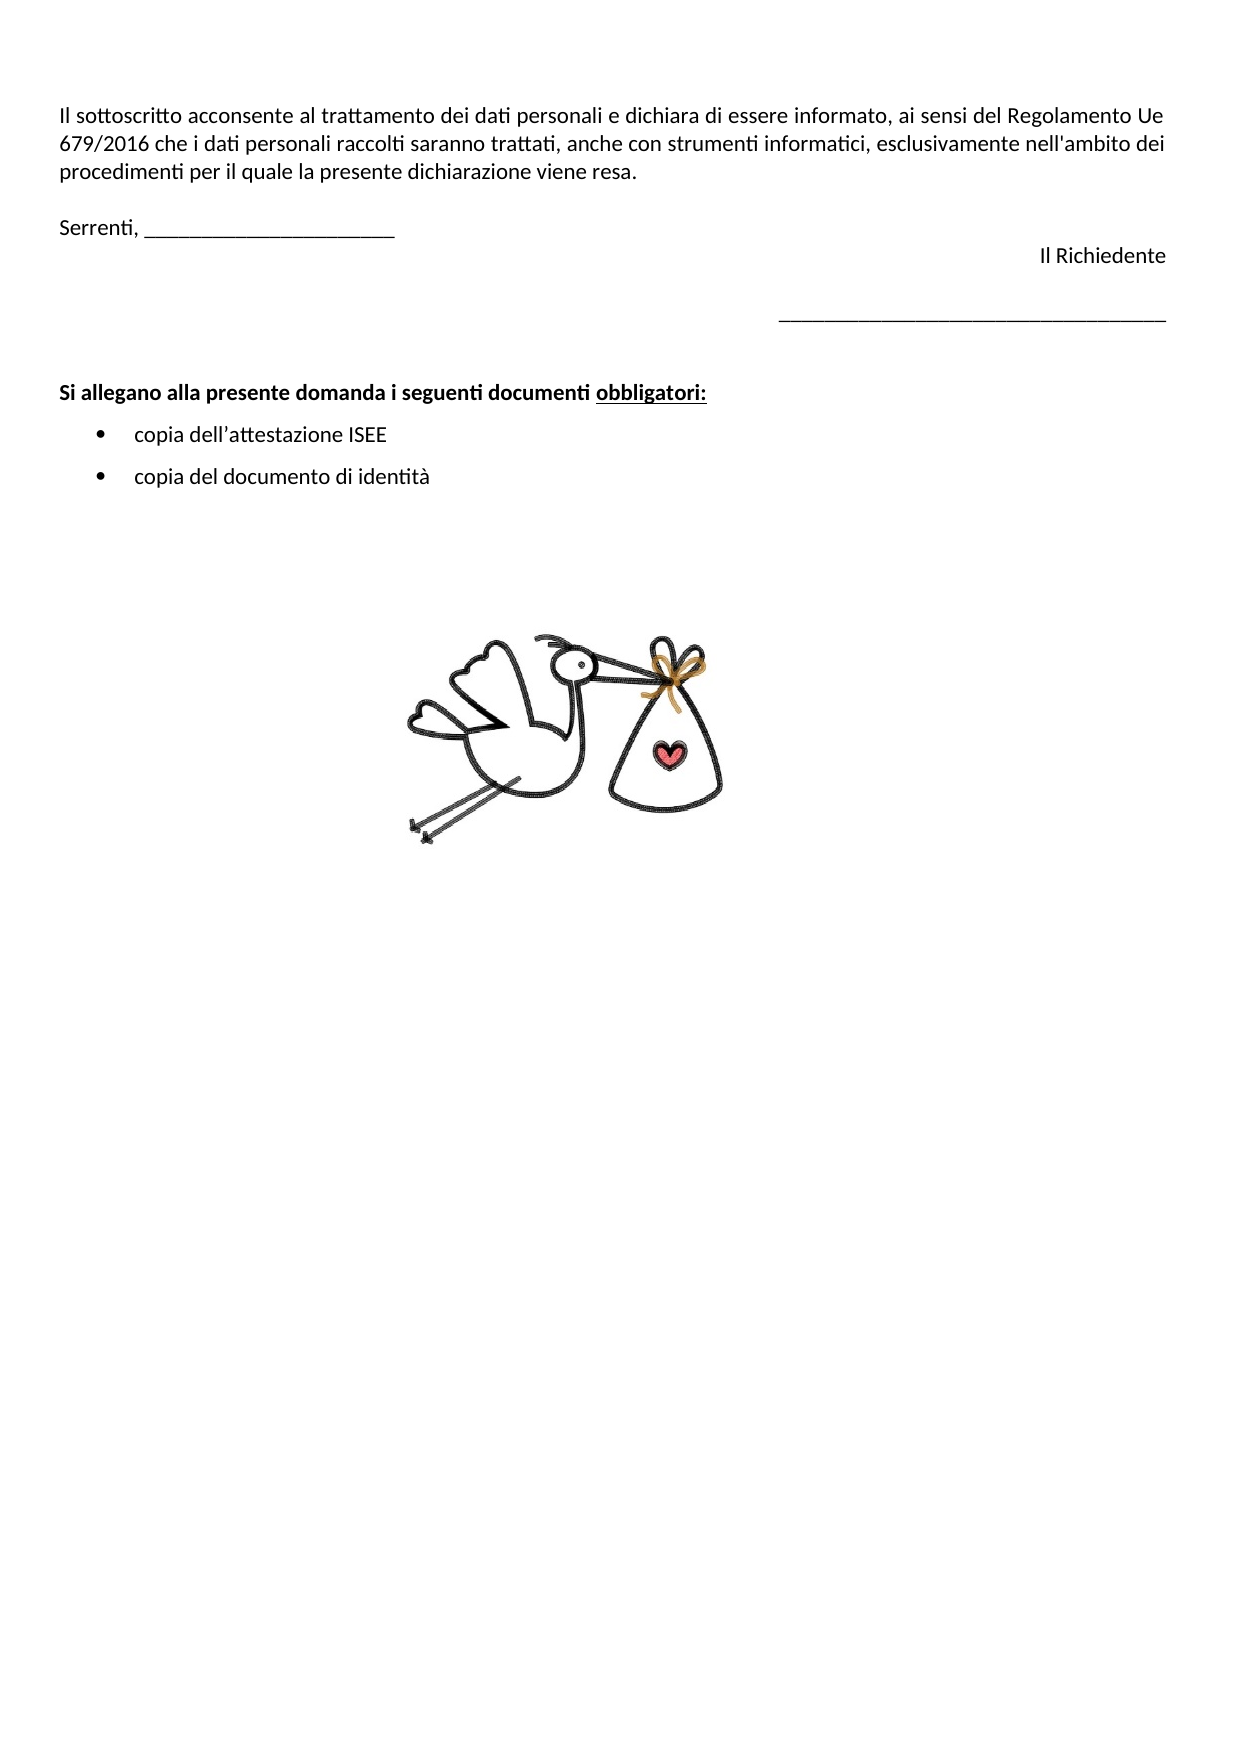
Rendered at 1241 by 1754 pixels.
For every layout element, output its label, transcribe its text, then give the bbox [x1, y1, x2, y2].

text __________________________________ [59, 297, 1166, 326]
text Il sottoscritto acconsente al trattamento dei dati personali e dichiara di essere informato, ai sensi del Regolamento Ue 679/2016 che i dati personali raccolti saranno trattati, anche con strumenti informatici, esclusivamente nell'ambito dei procedimenti per il quale la presente dichiarazione viene resa. [59, 101, 1166, 185]
list copia del documento di identità [97, 462, 1166, 491]
text Il Richiedente [59, 241, 1166, 269]
text Serrenti, ______________________ [59, 213, 1166, 241]
text Si allegano alla presente domanda i seguenti documenti obbligatori: [59, 378, 1166, 407]
list copia dell’attestazione ISEE [97, 421, 1166, 448]
